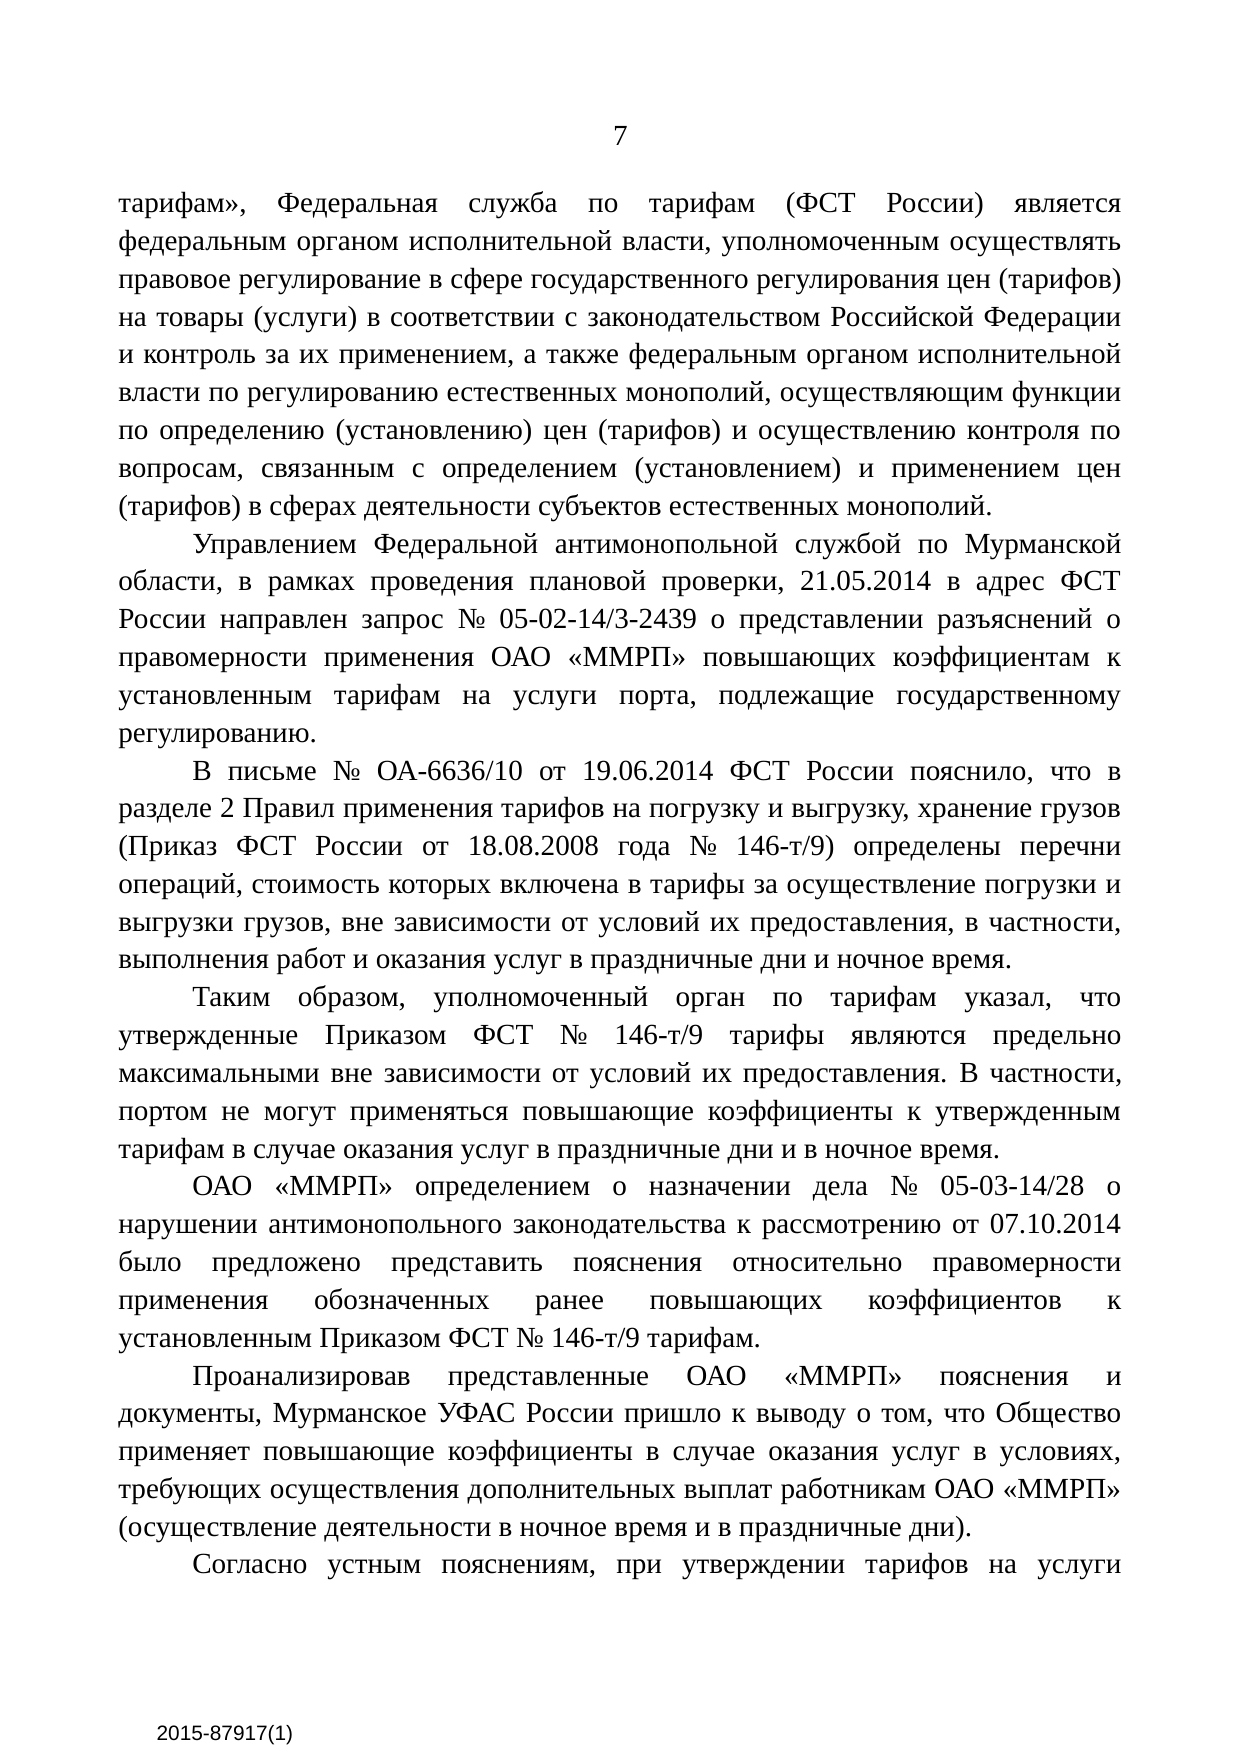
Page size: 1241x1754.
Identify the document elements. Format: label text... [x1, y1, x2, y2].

text Таким образом, уполномоченный орган по тарифам указал, что утвержденные Приказом ФСТ № 146-т/9 тарифы являются предельно максимальными вне зависимости от условий их предоставления. В частности, портом не могут применяться повышающие коэффициенты к утвержденным тарифам в случае оказания услуг в праздничные дни и в ночное время. [118, 975, 1122, 1164]
text Согласно устным пояснениям, при утверждении тарифов на услуги [118, 1542, 1122, 1580]
text ОАО «ММРП» определением о назначении дела № 05-03-14/28 о нарушении антимонопольного законодательства к рассмотрению от 07.10.2014 было предложено представить пояснения относительно правомерности применения обозначенных ранее повышающих коэффициентов к установленным Приказом ФСТ № 146-т/9 тарифам. [118, 1164, 1122, 1353]
text Управлением Федеральной антимонопольной службой по Мурманской области, в рамках проведения плановой проверки, 21.05.2014 в адрес ФСТ России направлен запрос № 05-02-14/3-2439 о представлении разъяснений о правомерности применения ОАО «ММРП» повышающих коэффициентам к установленным тарифам на услуги порта, подлежащие государственному регулированию. [118, 521, 1122, 748]
text Проанализировав представленные ОАО «ММРП» пояснения и документы, Мурманское УФАС России пришло к выводу о том, что Общество применяет повышающие коэффициенты в случае оказания услуг в условиях, требующих осуществления дополнительных выплат работникам ОАО «ММРП» (осуществление деятельности в ночное время и в праздничные дни). [118, 1353, 1122, 1542]
text В письме № ОА-6636/10 от 19.06.2014 ФСТ России пояснило, что в разделе 2 Правил применения тарифов на погрузку и выгрузку, хранение грузов (Приказ ФСТ России от 18.08.2008 года № 146-т/9) определены перечни операций, стоимость которых включена в тарифы за осуществление погрузки и выгрузки грузов, вне зависимости от условий их предоставления, в частности, выполнения работ и оказания услуг в праздничные дни и ночное время. [118, 748, 1122, 975]
text тарифам», Федеральная служба по тарифам (ФСТ России) является федеральным органом исполнительной власти, уполномоченным осуществлять правовое регулирование в сфере государственного регулирования цен (тарифов) на товары (услуги) в соответствии с законодательством Российской Федерации и контроль за их применением, а также федеральным органом исполнительной власти по регулированию естественных монополий, осуществляющим функции по определению (установлению) цен (тарифов) и осуществлению контроля по вопросам, связанным с определением (установлением) и применением цен (тарифов) в сферах деятельности субъектов естественных монополий. [118, 181, 1122, 521]
